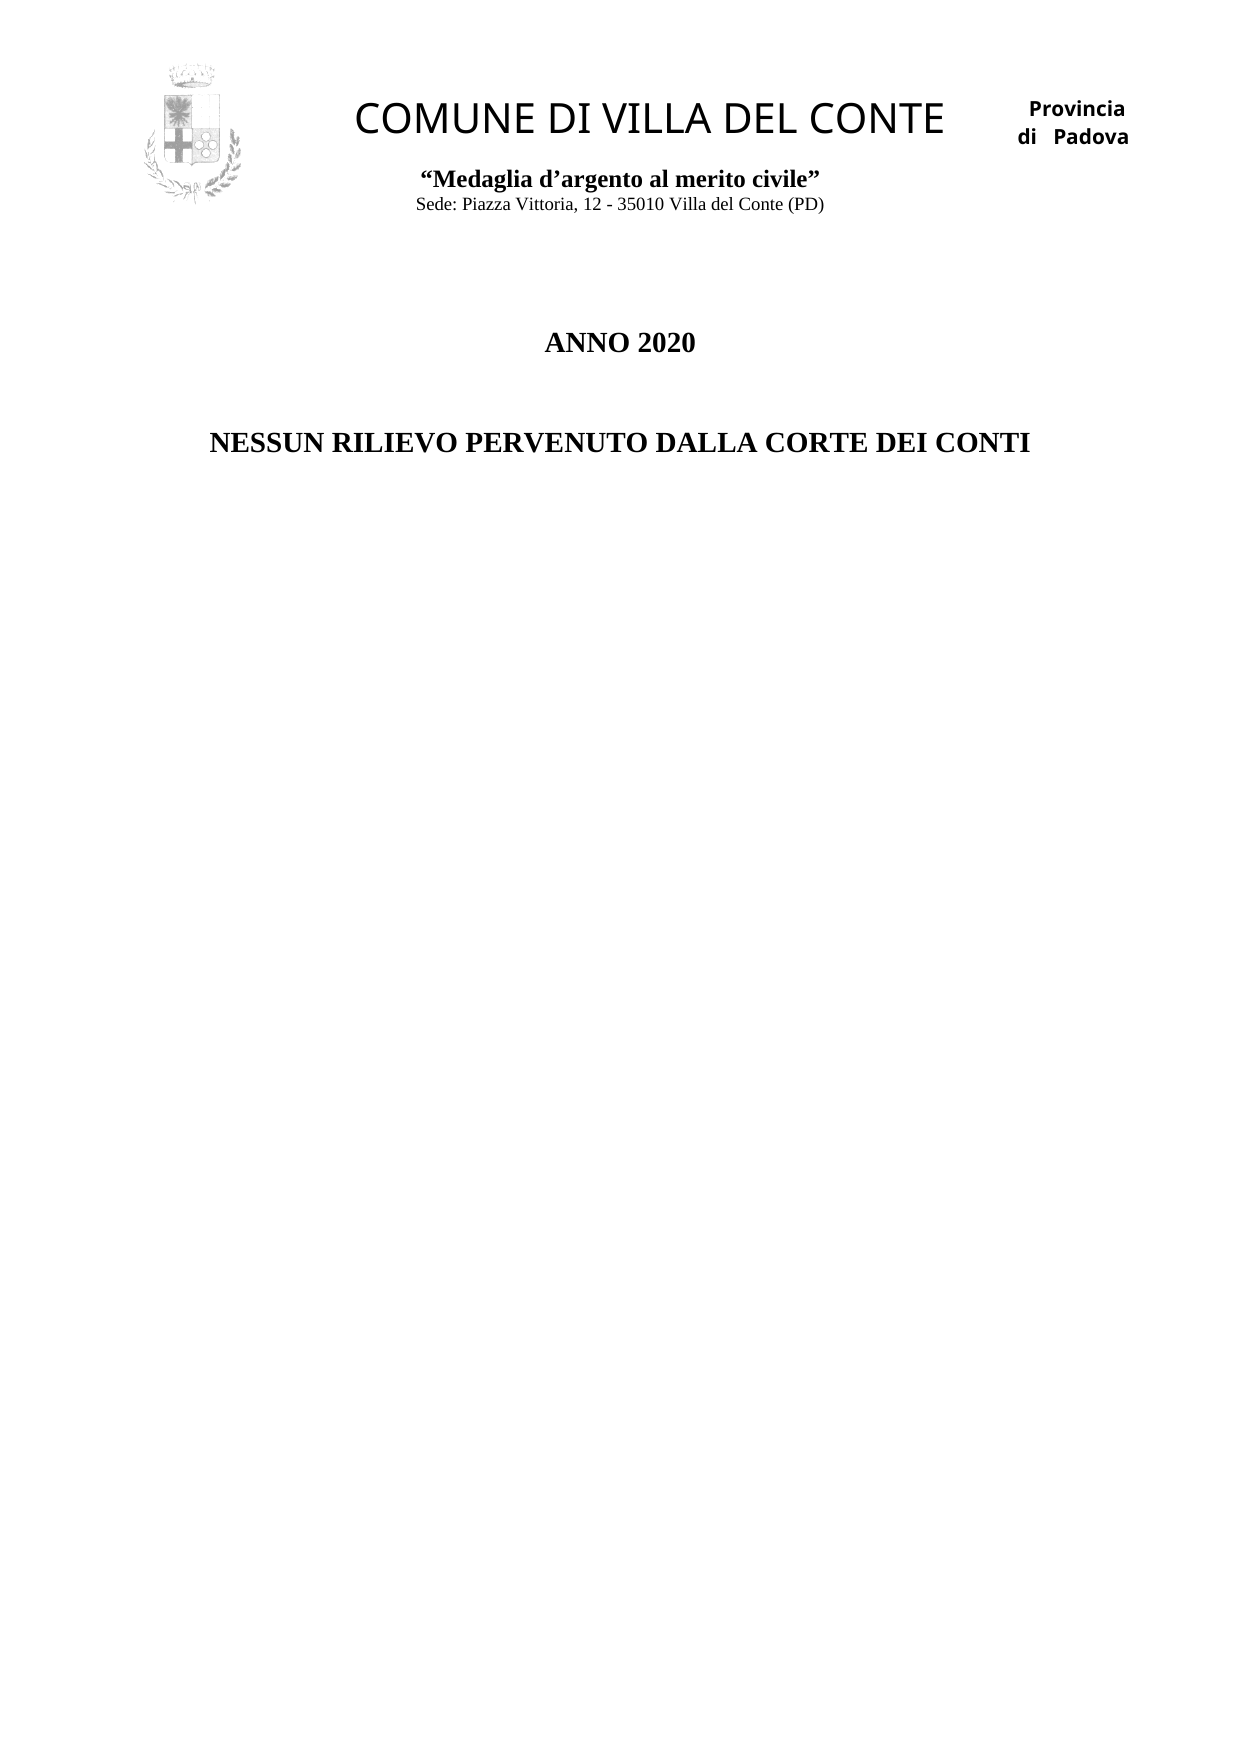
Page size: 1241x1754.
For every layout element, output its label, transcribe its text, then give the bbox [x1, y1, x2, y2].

subtitle COMUNE DI VILLA DEL CONTE [245, 86, 1152, 199]
text NESSUN RILIEVO PERVENUTO DALLA CORTE DEI CONTI [118, 426, 1122, 459]
subtitle Provincia [1017, 94, 1137, 122]
text ANNO 2020 [118, 325, 1122, 358]
text “Medaglia d’argento al merito civile” [245, 164, 1002, 193]
text di Padova [1017, 122, 1137, 151]
text Sede: Piazza Vittoria, 12 - 35010 Villa del Conte (PD) [118, 193, 1122, 214]
